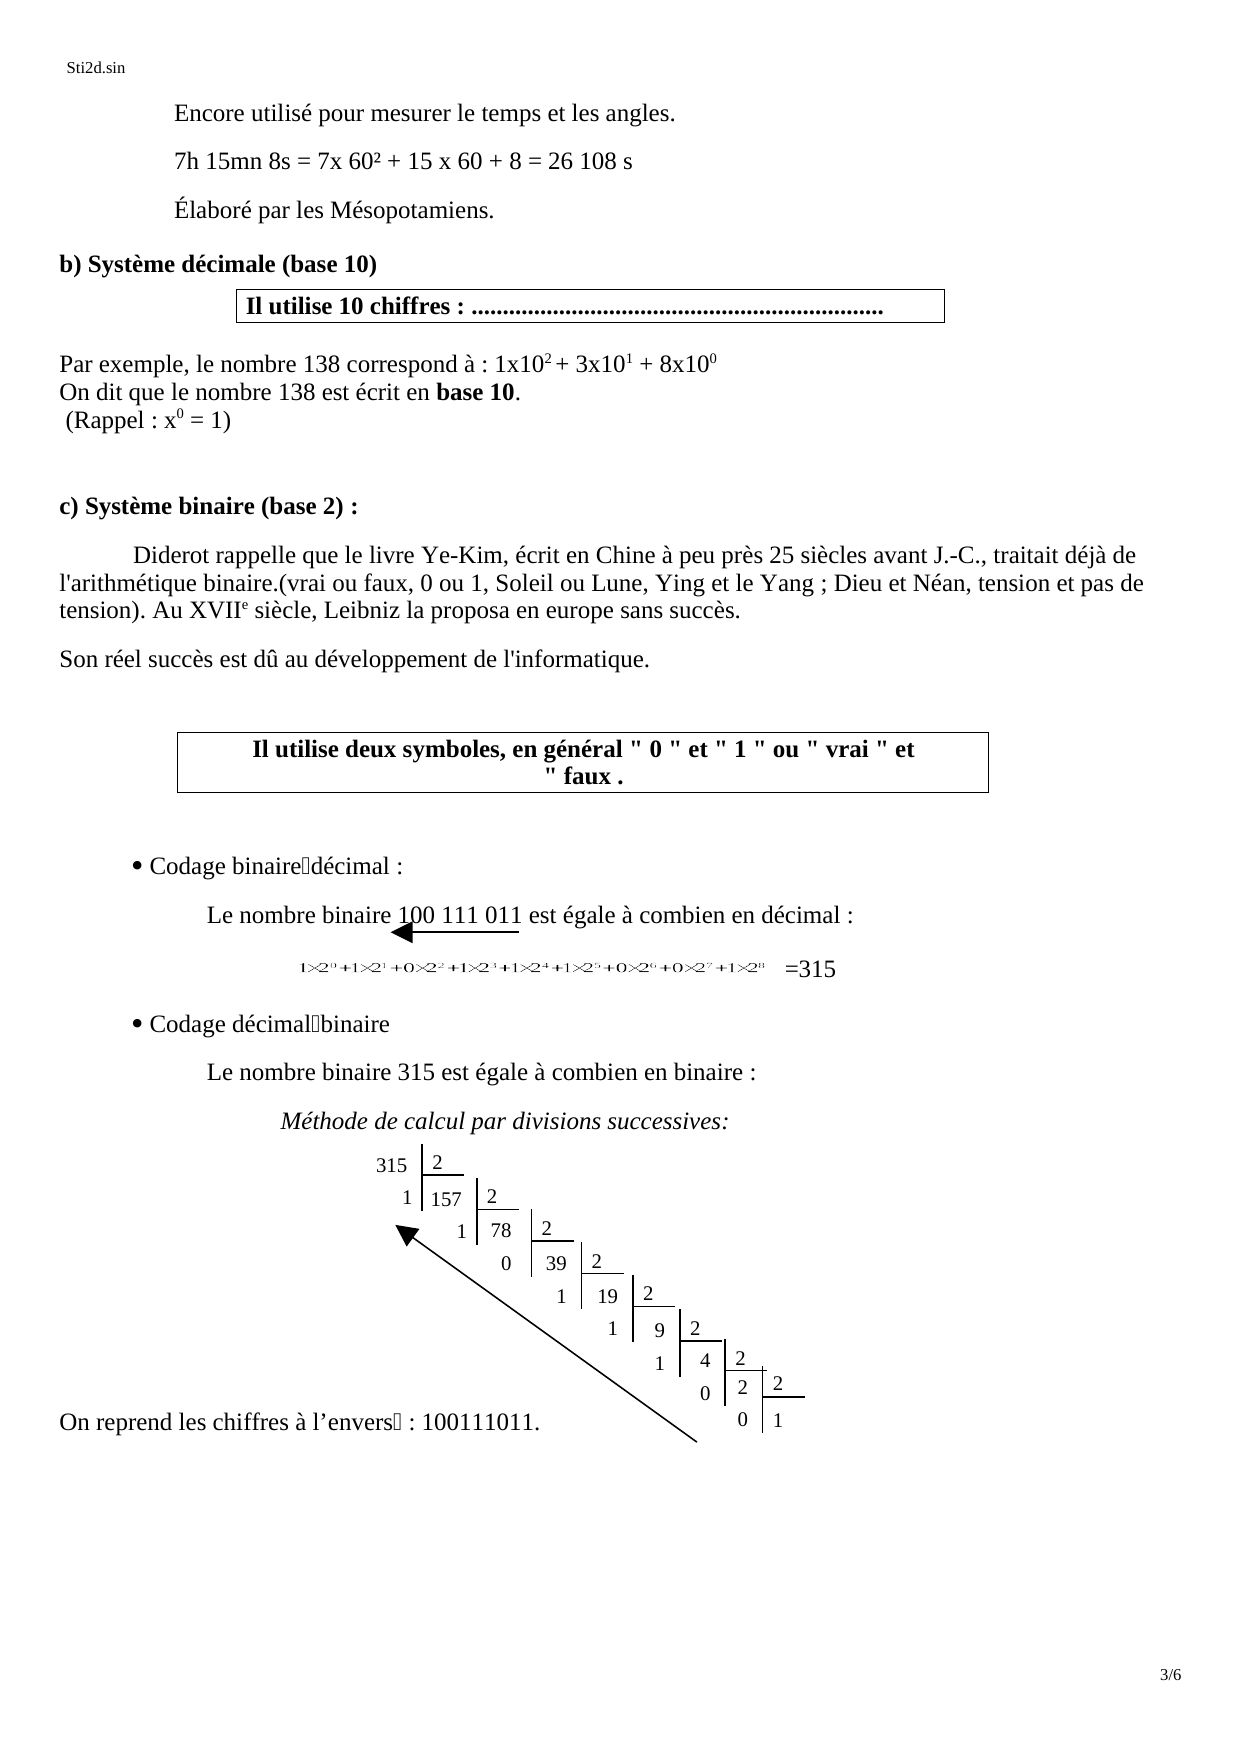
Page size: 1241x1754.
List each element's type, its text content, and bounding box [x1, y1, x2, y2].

text  Codage binairedécimal : [59, 852, 1181, 880]
text b) Système décimale (base 10) [59, 251, 1181, 278]
text Le nombre binaire 100 111 011 est égale à combien en décimal : [59, 901, 1181, 928]
text Il utilise 10 chiffres : .................................................................. [237, 290, 944, 322]
text Diderot rappelle que le livre Ye-Kim, écrit en Chine à peu près 25 siècles avant J.-C., traitait déjà de l'arithmétique binaire.(vrai ou faux, 0 ou 1, Soleil ou Lune, Ying et le Yang ; Dieu et Néan, tension et pas de tension). Au XVIIe siècle, Leibniz la proposa en europe sans succès. [59, 541, 1181, 624]
text On reprend les chiffres à l’envers : 100111011. [653, 1408, 1181, 1436]
text Par exemple, le nombre 138 correspond à : 1x102 + 3x101 + 8x100 [59, 350, 1181, 378]
text =315 [59, 949, 1181, 989]
table_header Encore utilisé pour mesurer le temps et les angles. 7h 15mn 8s = 7x 60² + 15 x 60 + 8 = 26 108 s Élaboré par les Mésopotamiens. [168, 82, 1072, 240]
table_header [478, 1194, 1071, 1242]
text On reprend les chiffres à l’envers : 100111011. [59, 1408, 685, 1436]
text c) Système binaire (base 2) : [59, 492, 1181, 520]
table_header [169, 1194, 476, 1242]
text Méthode de calcul par divisions successives: [59, 1107, 1181, 1134]
text Son réel succès est dû au développement de l'informatique. [59, 645, 1181, 673]
text Il utilise deux symboles, en général " 0 " et " 1 " ou " vrai " et " faux . [178, 733, 988, 792]
text Le nombre binaire 315 est égale à combien en binaire : [59, 1058, 1181, 1086]
text (Rappel : x0 = 1) [59, 406, 1181, 433]
text  Codage décimalbinaire [59, 1010, 1181, 1037]
text On dit que le nombre 138 est écrit en base 10. [59, 378, 1181, 406]
